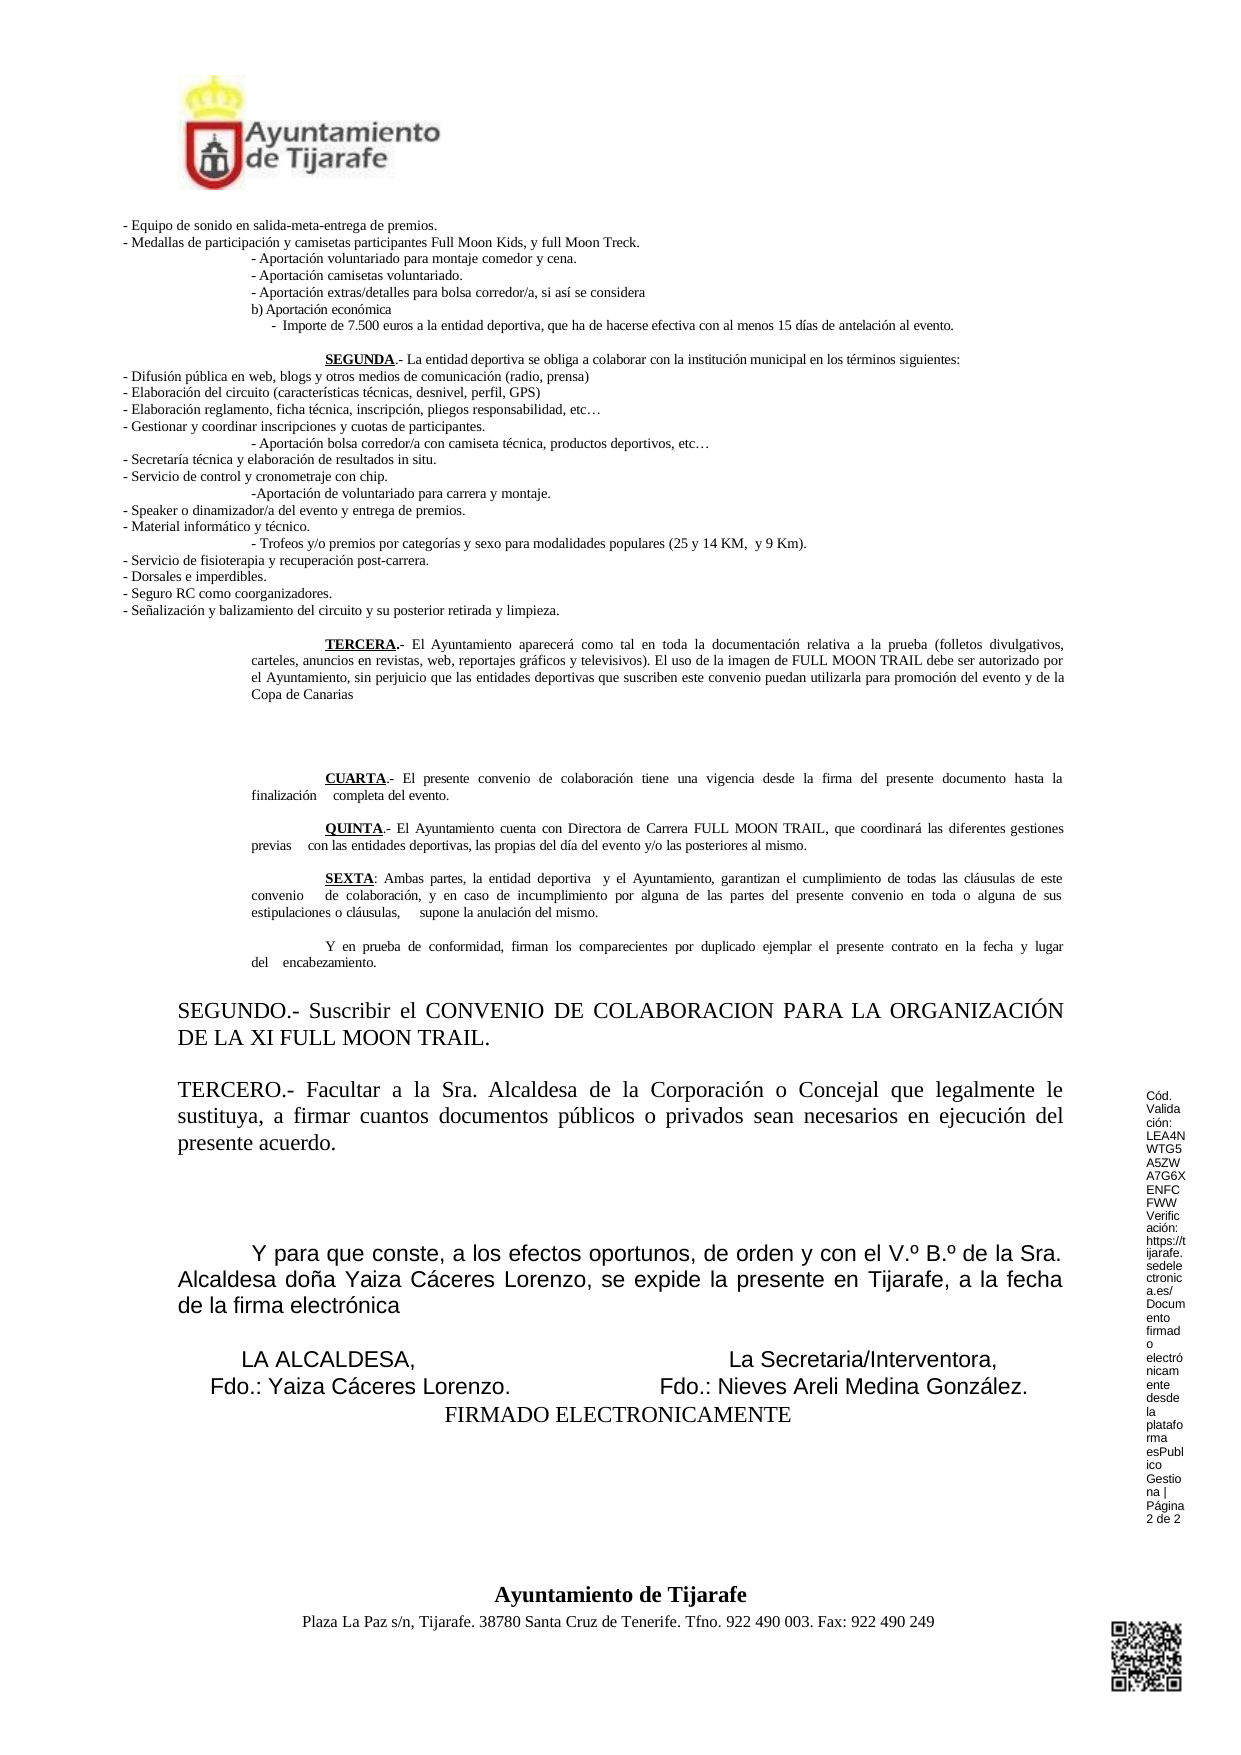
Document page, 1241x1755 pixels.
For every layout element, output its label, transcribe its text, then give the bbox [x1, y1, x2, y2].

list Aportación bolsa corredor/a con camiseta técnica, productos deportivos, etc… [251, 435, 1195, 451]
text - Importe de 7.500 euros a la entidad deportiva, que ha de hacerse efectiva con al menos 15 días de antelación al evento. [271, 317, 1195, 334]
list Difusión pública en web, blogs y otros medios de comunicación (radio, prensa) [123, 368, 1195, 384]
list Elaboración del circuito (características técnicas, desnivel, perfil, GPS) [123, 384, 1195, 401]
list Verificación: https://tijarafe.sedelectronica.es/ [1146, 1210, 1186, 1298]
text Y en prueba de conformidad, firman los comparecientes por duplicado ejemplar el presente contrato en la fecha y lugar del encabezamiento. [251, 937, 1064, 971]
text SEGUNDA.- La entidad deportiva se obliga a colaborar con la institución municipal en los términos siguientes: [325, 351, 1195, 368]
list Dorsales e imperdibles. [123, 568, 1195, 585]
list Secretaría técnica y elaboración de resultados in situ. [123, 451, 1195, 468]
text -Aportación de voluntariado para carrera y montaje. [251, 485, 1195, 501]
list Cód. Validación: LEA4NWTG5A5ZWA7G6XENFCFWW [1146, 1089, 1186, 1210]
text Y para que conste, a los efectos oportunos, de orden y con el V.º B.º de la Sra. Alcaldesa doña Yaiza Cáceres Lorenzo, se expide la presente en Tijarafe, a la fecha de la firma electrónica [178, 1241, 1062, 1318]
text CUARTA.- El presente convenio de colaboración tiene una vigencia desde la firma del presente documento hasta la finalización completa del evento. [251, 770, 1064, 803]
list Señalización y balizamiento del circuito y su posterior retirada y limpieza. [123, 602, 1195, 619]
list Material informático y técnico. [123, 518, 1195, 535]
list Speaker o dinamizador/a del evento y entrega de premios. [123, 502, 1195, 518]
text LA ALCALDESA, La Secretaria/Interventora, Fdo.: Yaiza Cáceres Lorenzo. Fdo.: Nieves Areli Medina González. [210, 1346, 1032, 1399]
list Servicio de fisioterapia y recuperación post-carrera. [123, 552, 1195, 568]
list Trofeos y/o premios por categorías y sexo para modalidades populares (25 y 14 KM, y 9 Km). [251, 535, 1195, 552]
text SEXTA: Ambas partes, la entidad deportiva y el Ayuntamiento, garantizan el cumplimiento de todas las cláusulas de este convenio de colaboración, y en caso de incumplimiento por alguna de las partes del presente convenio en toda o alguna de sus estipulaciones o cláusulas, supone la anulación del mismo. [251, 870, 1063, 921]
text FIRMADO ELECTRONICAMENTE [131, 1401, 1105, 1427]
list Seguro RC como coorganizadores. [123, 585, 1195, 602]
list Aportación voluntariado para montaje comedor y cena. [251, 251, 1195, 267]
list [1144, 1089, 1186, 1612]
text TERCERO.- Facultar a la Sra. Alcaldesa de la Corporación o Concejal que legalmente le sustituya, a firmar cuantos documentos públicos o privados sean necesarios en ejecución del presente acuerdo. [177, 1076, 1064, 1155]
list Gestionar y coordinar inscripciones y cuotas de participantes. [123, 418, 1195, 434]
text QUINTA.- El Ayuntamiento cuenta con Directora de Carrera FULL MOON TRAIL, que coordinará las diferentes gestiones previas con las entidades deportivas, las propias del día del evento y/o las posteriores al mismo. [251, 820, 1064, 853]
list Equipo de sonido en salida-meta-entrega de premios. [123, 217, 1195, 234]
list Aportación camisetas voluntariado. [251, 267, 1195, 284]
list Medallas de participación y camisetas participantes Full Moon Kids, y full Moon Treck. [123, 234, 1195, 251]
text TERCERA.- El Ayuntamiento aparecerá como tal en toda la documentación relativa a la prueba (folletos divulgativos, carteles, anuncios en revistas, web, reportajes gráficos y televisivos). El uso de la imagen de FULL MOON TRAIL debe ser autorizado por el Ayuntamiento, sin perjuicio que las entidades deportivas que suscriben este convenio puedan utilizarla para promoción del evento y de la Copa de Canarias [251, 635, 1064, 702]
subtitle SEGUNDO.- Suscribir el CONVENIO DE COLABORACION PARA LA ORGANIZACIÓN DE LA XI FULL MOON TRAIL. [177, 997, 1064, 1050]
list Servicio de control y cronometraje con chip. [123, 468, 1195, 485]
list Aportación económica [251, 301, 1195, 317]
list Elaboración reglamento, ficha técnica, inscripción, pliegos responsabilidad, etc… [123, 401, 1195, 418]
list Aportación extras/detalles para bolsa corredor/a, si así se considera [251, 284, 1195, 301]
list Documento firmado electrónicamente desde la plataforma esPublico Gestiona | Página 2 de 2 [1146, 1298, 1186, 1526]
